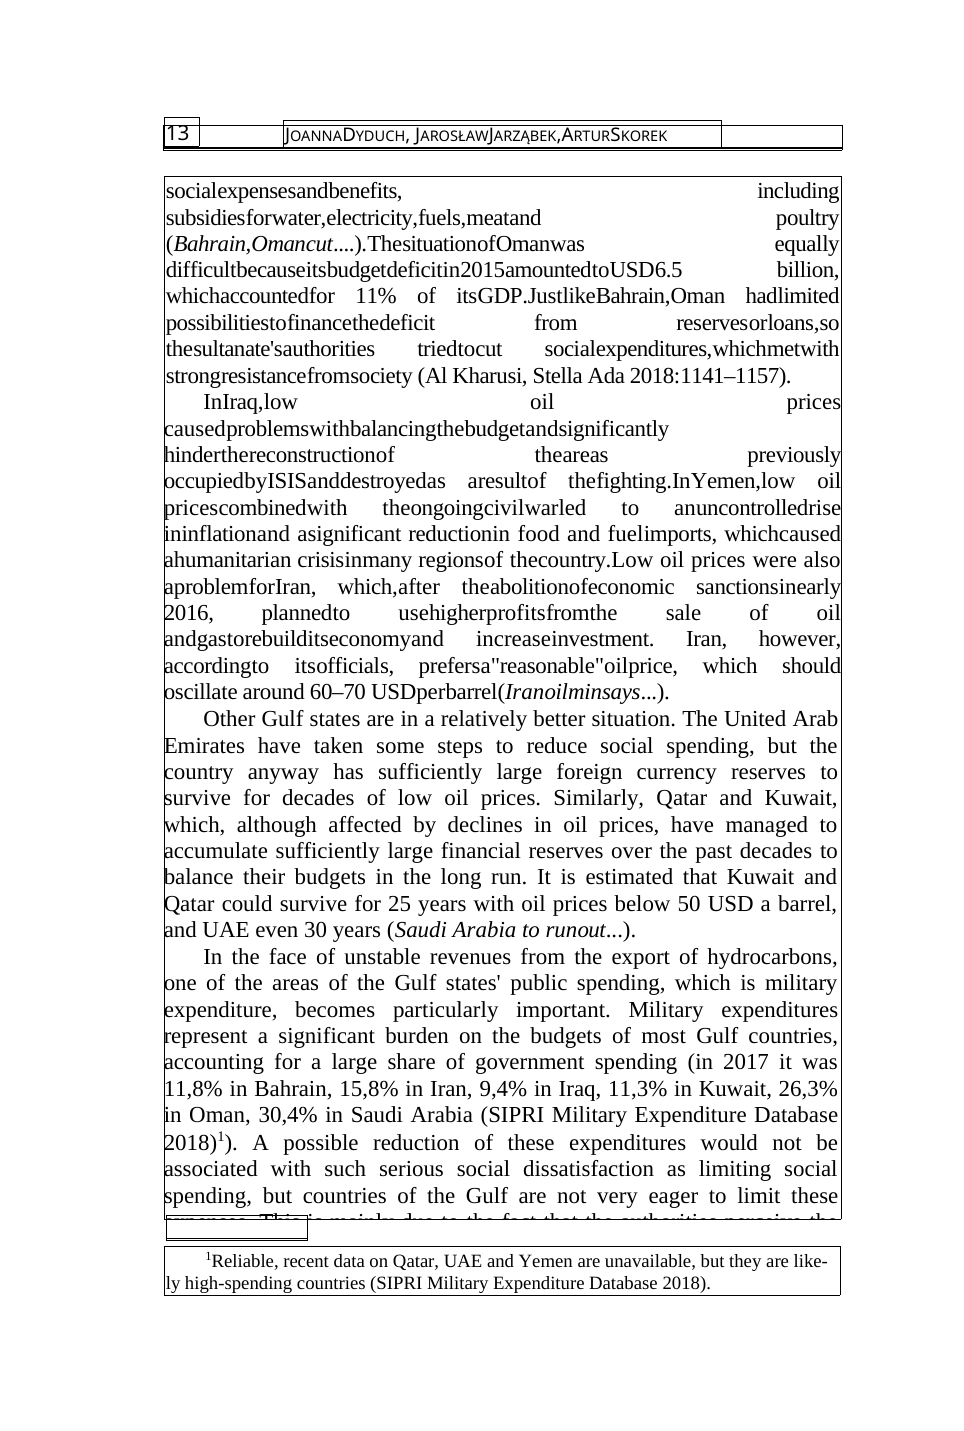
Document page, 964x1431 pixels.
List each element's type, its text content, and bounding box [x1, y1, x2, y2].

text 138 [166, 126, 199, 146]
text In the face of unstable revenues from the export of hydrocarbons, one of the areas of the Gulf states' public spending, which is military expenditure, becomes particularly important. Military expenditures represent a significant burden on the budgets of most Gulf countries, accounting for a large share of government spending (in 2017 it was 11,8% in Bahrain, 15,8% in Iran, 9,4% in Iraq, 11,3% in Kuwait, 26,3% in Oman, 30,4% in Saudi Arabia (SIPRI Military Expenditure Database 2018)1). A possible reduction of these expenditures would not be associated with such serious social dissatisfaction as limiting social spending, but countries of the Gulf are not very eager to limit these expenses. This is mainly due to the fact that the authorities perceive the reinforcementandexpansionofthearmedforcesasaresponsetothe [165, 943, 839, 1219]
text Other Gulf states are in a relatively better situation. The United Arab Emirates have taken some steps to reduce social spending, but the country anyway has sufficiently large foreign currency reserves to survive for decades of low oil prices. Similarly, Qatar and Kuwait, which, although affected by declines in oil prices, have managed to accumulate sufficiently large financial reserves over the past decades to balance their budgets in the long run. It is estimated that Kuwait and Qatar could survive for 25 years with oil prices below 50 USD a barrel, and UAE even 30 years (Saudi Arabia to runout...). [165, 705, 839, 942]
text 1Reliable, recent data on Qatar, UAE and Yemen are unavailable, but they are like- ly high-spending countries (SIPRI Military Expenditure Database 2018). [166, 1248, 840, 1294]
text socialexpensesandbenefits, including subsidiesforwater,electricity,fuels,meatand poultry (Bahrain,Omancut....).ThesituationofOmanwas equally difficultbecauseitsbudgetdeficitin2015amountedtoUSD6.5 billion, whichaccountedfor 11% of itsGDP.JustlikeBahrain,Oman hadlimited possibilitiestofinancethedeficit from reservesorloans,so thesultanate'sauthorities triedtocut socialexpenditures,whichmetwith strongresistancefromsociety (Al Kharusi, Stella Ada 2018:1141–1157). [166, 177, 839, 388]
text JOANNADYDUCH, JAROSŁAWJARZĄBEK,ARTURSKOREK [285, 126, 721, 147]
text 138 [166, 118, 199, 125]
text InIraq,low oil prices causedproblemswithbalancingthebudgetandsignificantly hinderthereconstructionof theareas previously occupiedbyISISanddestroyedas aresultof thefighting.InYemen,low oil pricescombinedwith theongoingcivilwarled to anuncontrolledrise ininflationand asignificant reductionin food and fuelimports, whichcaused ahumanitarian crisisinmany regionsof thecountry.Low oil prices were also aproblemforIran, which,after theabolitionofeconomic sanctionsinearly 2016, plannedto usehigherprofitsfromthe sale of oil andgastorebuilditseconomyand increaseinvestment. Iran, however, accordingto itsofficials, prefersa"reasonable"oilprice, which should oscillate around 60–70 USDperbarrel(Iranoilminsays...). [165, 388, 841, 704]
